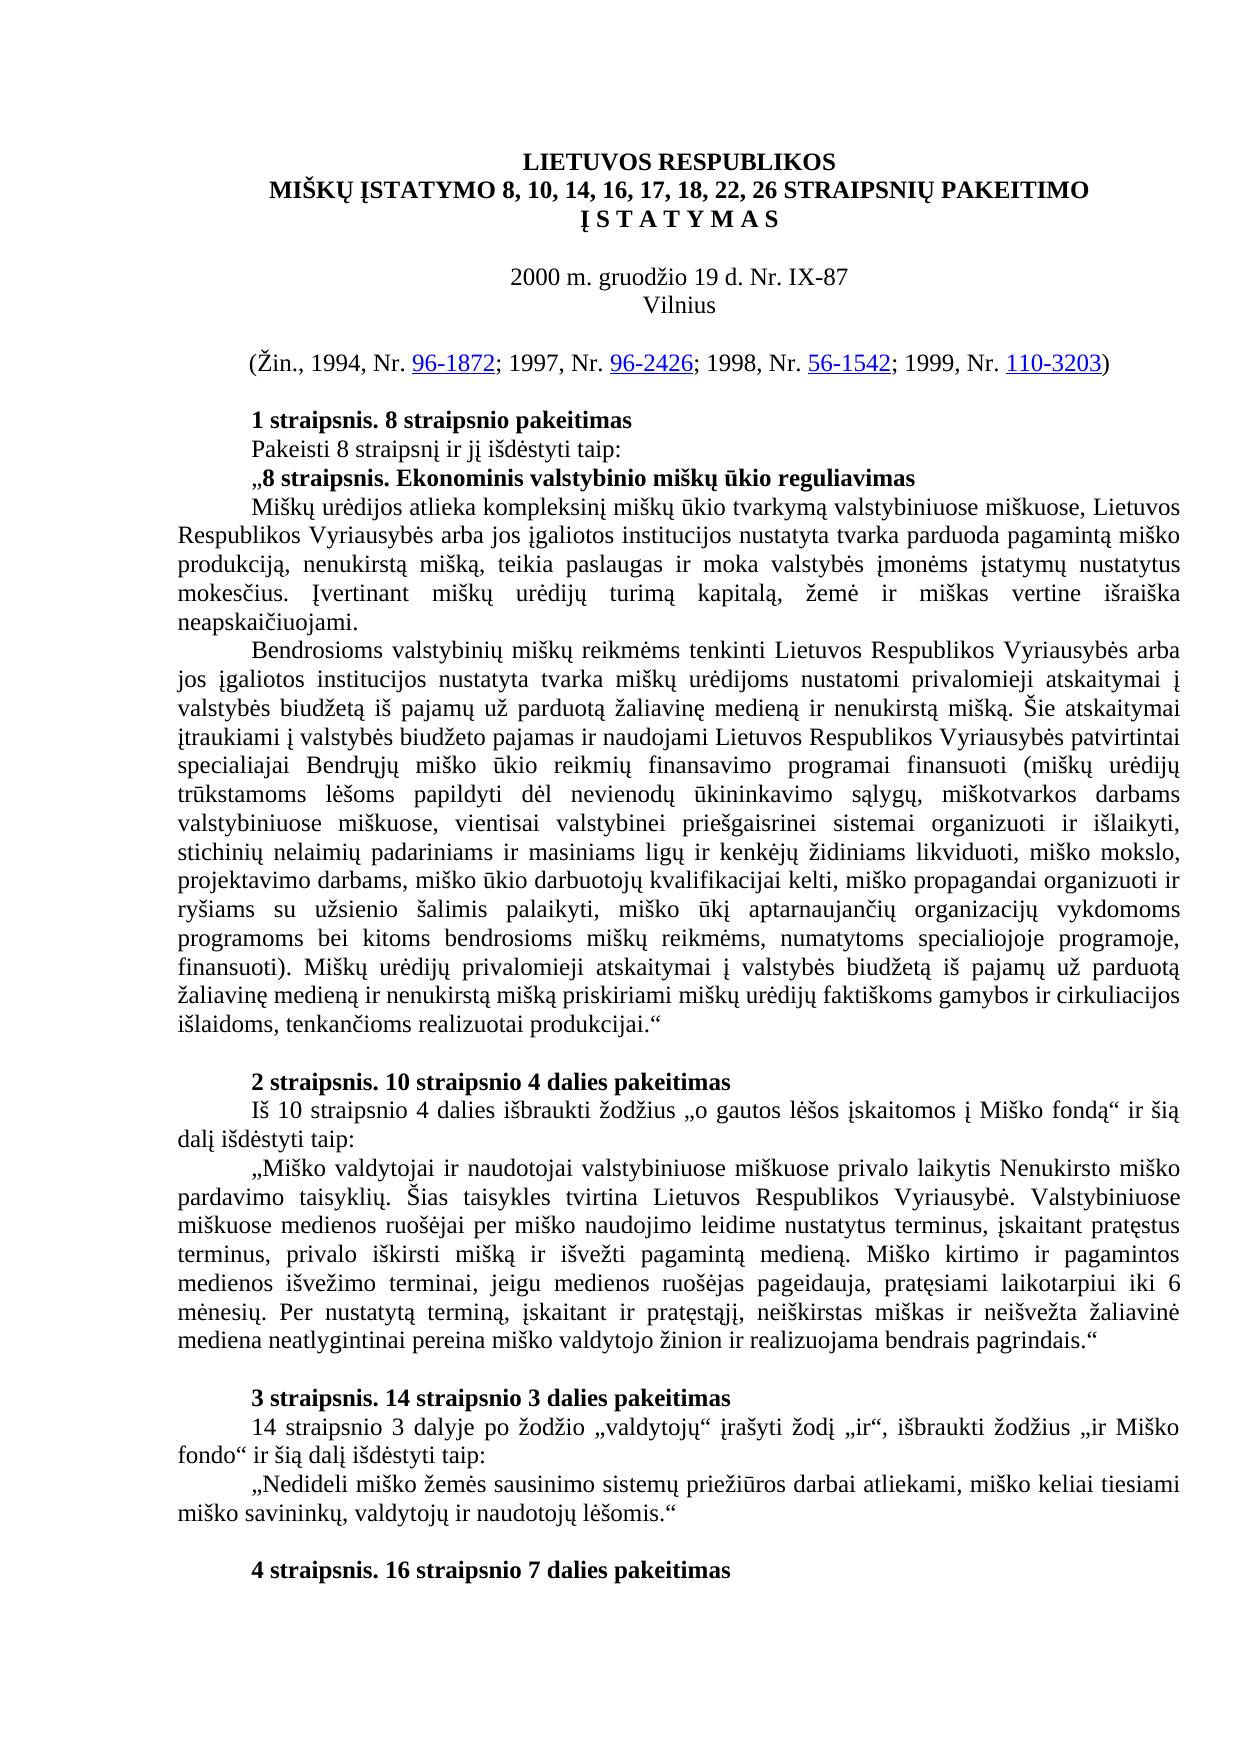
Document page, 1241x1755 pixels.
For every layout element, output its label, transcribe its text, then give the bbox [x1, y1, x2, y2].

text 2 straipsnis. 10 straipsnio 4 dalies pakeitimas [177, 1067, 1181, 1096]
text Bendrosioms valstybinių miškų reikmėms tenkinti Lietuvos Respublikos Vyriausybės arba jos įgaliotos institucijos nustatyta tvarka miškų urėdijoms nustatomi privalomieji atskaitymai į valstybės biudžetą iš pajamų už parduotą žaliavinę medieną ir nenukirstą mišką. Šie atskaitymai įtraukiami į valstybės biudžeto pajamas ir naudojami Lietuvos Respublikos Vyriausybės patvirtintai specialiajai Bendrųjų miško ūkio reikmių finansavimo programai finansuoti (miškų urėdijų trūkstamoms lėšoms papildyti dėl nevienodų ūkininkavimo sąlygų, miškotvarkos darbams valstybiniuose miškuose, vientisai valstybinei priešgaisrinei sistemai organizuoti ir išlaikyti, stichinių nelaimių padariniams ir masiniams ligų ir kenkėjų židiniams likviduoti, miško mokslo, projektavimo darbams, miško ūkio darbuotojų kvalifikacijai kelti, miško propagandai organizuoti ir ryšiams su užsienio šalimis palaikyti, miško ūkį aptarnaujančių organizacijų vykdomoms programoms bei kitoms bendrosioms miškų reikmėms, numatytoms specialiojoje programoje, finansuoti). Miškų urėdijų privalomieji atskaitymai į valstybės biudžetą iš pajamų už parduotą žaliavinę medieną ir nenukirstą mišką priskiriami miškų urėdijų faktiškoms gamybos ir cirkuliacijos išlaidoms, tenkančioms realizuotai produkcijai.“ [177, 636, 1181, 1038]
text 2000 m. gruodžio 19 d. Nr. IX-87 [177, 262, 1181, 291]
text Vilnius [177, 291, 1181, 319]
text „Miško valdytojai ir naudotojai valstybiniuose miškuose privalo laikytis Nenukirsto miško pardavimo taisyklių. Šias taisykles tvirtina Lietuvos Respublikos Vyriausybė. Valstybiniuose miškuose medienos ruošėjai per miško naudojimo leidime nustatytus terminus, įskaitant pratęstus terminus, privalo iškirsti mišką ir išvežti pagamintą medieną. Miško kirtimo ir pagamintos medienos išvežimo terminai, jeigu medienos ruošėjas pageidauja, pratęsiami laikotarpiui iki 6 mėnesių. Per nustatytą terminą, įskaitant ir pratęstąjį, neiškirstas miškas ir neišvežta žaliavinė mediena neatlygintinai pereina miško valdytojo žinion ir realizuojama bendrais pagrindais.“ [177, 1153, 1181, 1354]
text „Nedideli miško žemės sausinimo sistemų priežiūros darbai atliekami, miško keliai tiesiami miško savininkų, valdytojų ir naudotojų lėšomis.“ [177, 1469, 1181, 1527]
text Miškų urėdijos atlieka kompleksinį miškų ūkio tvarkymą valstybiniuose miškuose, Lietuvos Respublikos Vyriausybės arba jos įgaliotos institucijos nustatyta tvarka parduoda pagamintą miško produkciją, nenukirstą mišką, teikia paslaugas ir moka valstybės įmonėms įstatymų nustatytus mokesčius. Įvertinant miškų urėdijų turimą kapitalą, žemė ir miškas vertine išraiška neapskaičiuojami. [177, 492, 1181, 636]
text „8 straipsnis. Ekonominis valstybinio miškų ūkio reguliavimas [177, 463, 1181, 492]
text (Žin., 1994, Nr. 96-1872; 1997, Nr. 96-2426; 1998, Nr. 56-1542; 1999, Nr. 110-3203) [177, 348, 1181, 377]
text MIŠKŲ ĮSTATYMO 8, 10, 14, 16, 17, 18, 22, 26 STRAIPSNIŲ PAKEITIMO [177, 176, 1181, 204]
text Iš 10 straipsnio 4 dalies išbraukti žodžius „o gautos lėšos įskaitomos į Miško fondą“ ir šią dalį išdėstyti taip: [177, 1096, 1181, 1153]
text 4 straipsnis. 16 straipsnio 7 dalies pakeitimas [177, 1556, 1181, 1584]
text LIETUVOS RESPUBLIKOS [177, 147, 1181, 176]
text 14 straipsnio 3 dalyje po žodžio „valdytojų“ įrašyti žodį „ir“, išbraukti žodžius „ir Miško fondo“ ir šią dalį išdėstyti taip: [177, 1412, 1181, 1469]
text Į S T A T Y M A S [177, 204, 1181, 233]
text 1 straipsnis. 8 straipsnio pakeitimas [177, 406, 1181, 434]
text Pakeisti 8 straipsnį ir jį išdėstyti taip: [177, 434, 1181, 463]
text 3 straipsnis. 14 straipsnio 3 dalies pakeitimas [177, 1383, 1181, 1412]
